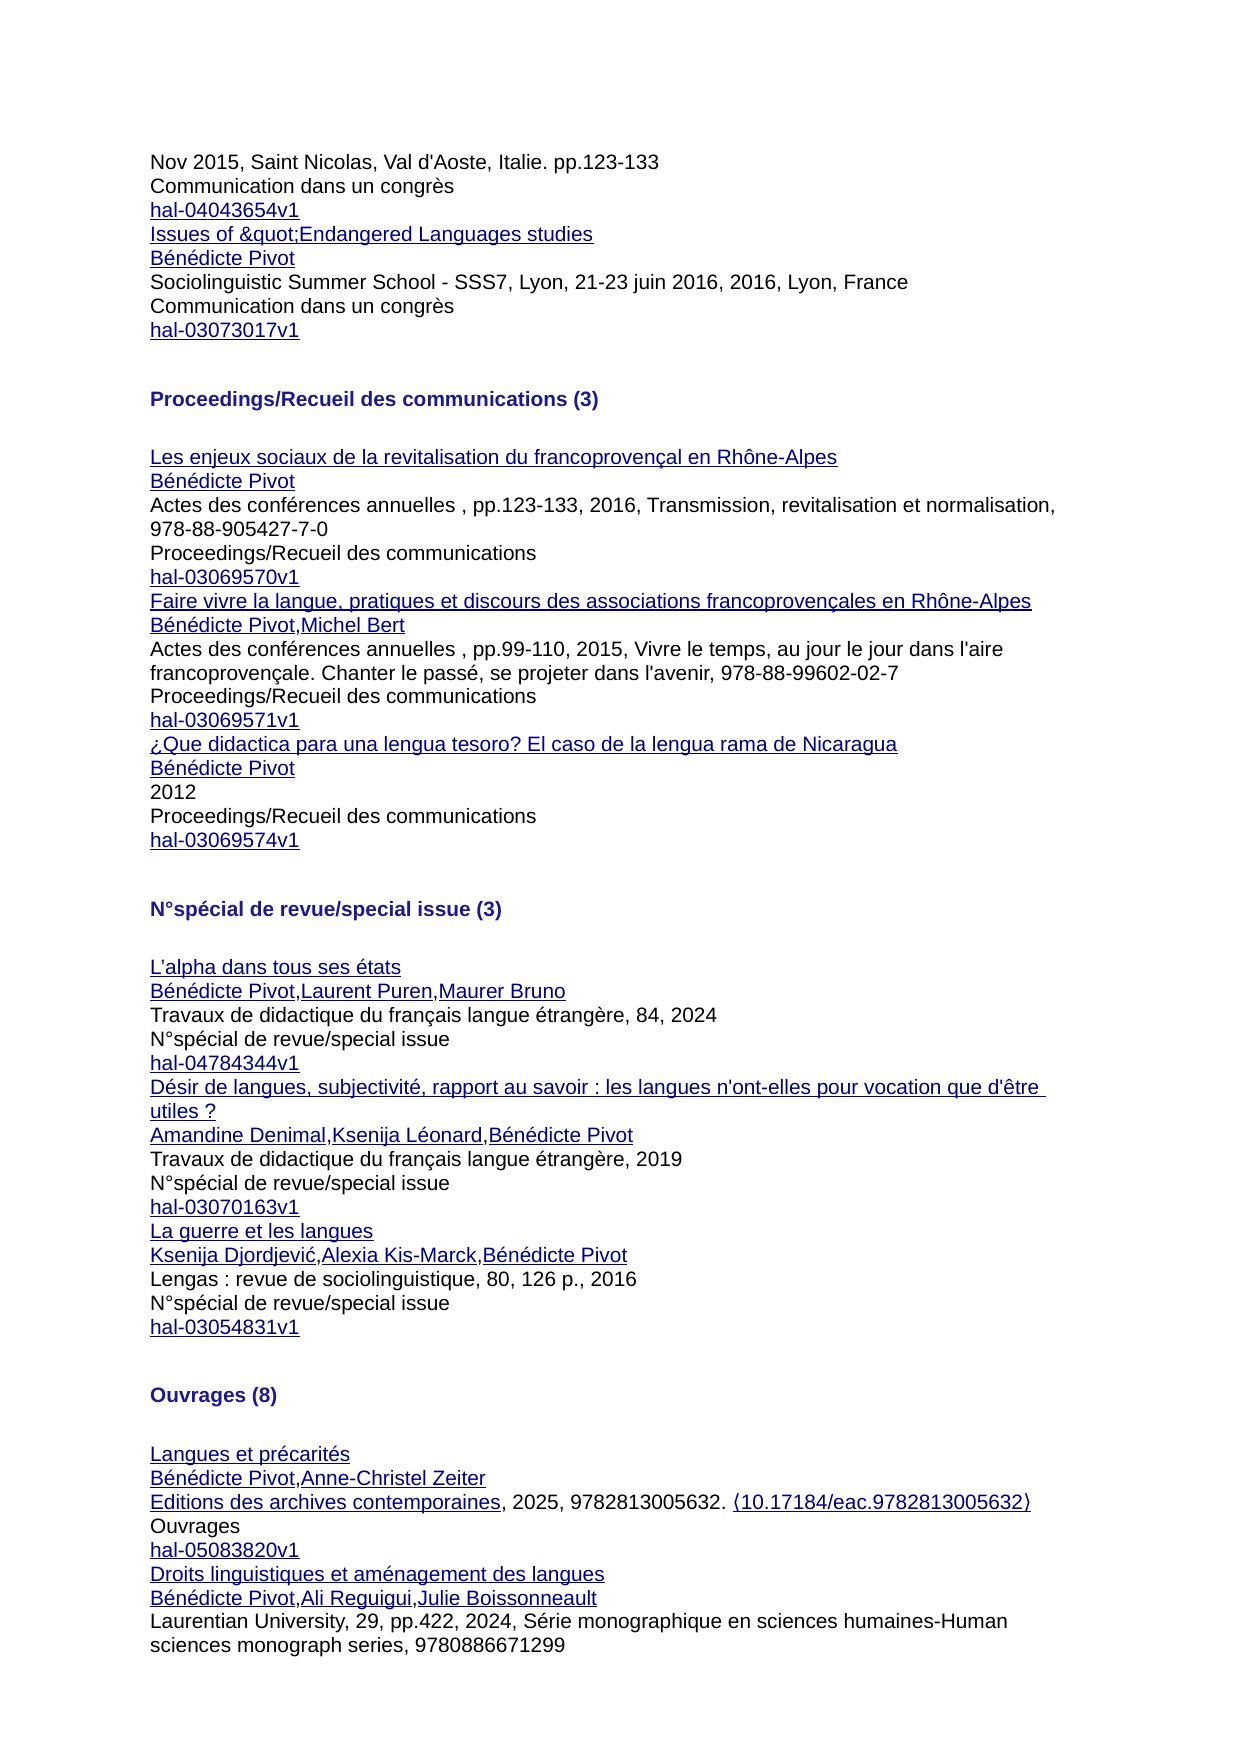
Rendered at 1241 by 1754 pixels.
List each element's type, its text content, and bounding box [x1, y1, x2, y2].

table_cell Issues of &quot;Endangered Languages studies Bénédicte Pivot Sociolinguistic Summer School - SSS7, Lyon, 21-23 juin 2016, 2016, Lyon, France Communication dans un congrès hal-03073017v1 [150, 222, 1090, 342]
table_cell Faire vivre la langue, pratiques et discours des associations francoprovençales en Rhône-Alpes Bénédicte Pivot,Michel Bert Actes des conférences annuelles , pp.99-110, 2015, Vivre le temps, au jour le jour dans l'aire francoprovençale. Chanter le passé, se projeter dans l'avenir, 978-88-99602-02-7 Proceedings/Recueil des communications hal-03069571v1 [150, 589, 1090, 732]
table_header Les enjeux sociaux de la revitalisation du francoprovençal en Rhône-Alpes Bénédicte Pivot Actes des conférences annuelles , pp.123-133, 2016, Transmission, revitalisation et normalisation, 978-88-905427-7-0 Proceedings/Recueil des communications hal-03069570v1 [150, 445, 1090, 588]
table_cell Nov 2015, Saint Nicolas, Val d'Aoste, Italie. pp.123-133 Communication dans un congrès hal-04043654v1 [150, 150, 1090, 222]
table_cell ¿Que didactica para una lengua tesoro? El caso de la lengua rama de Nicaragua Bénédicte Pivot 2012 Proceedings/Recueil des communications hal-03069574v1 [150, 732, 1090, 852]
table_cell La guerre et les langues Ksenija Djordjević,Alexia Kis-Marck,Bénédicte Pivot Lengas : revue de sociolinguistique, 80, 126 p., 2016 N°spécial de revue/special issue hal-03054831v1 [150, 1219, 1090, 1338]
table_cell Droits linguistiques et aménagement des langues Bénédicte Pivot,Ali Reguigui,Julie Boissonneault Laurentian University, 29, pp.422, 2024, Série monographique en sciences humaines-Human sciences monograph series, 9780886671299 [150, 1561, 1090, 1657]
table_header Langues et précarités Bénédicte Pivot,Anne-Christel Zeiter Editions des archives contemporaines, 2025, 9782813005632. ⟨10.17184/eac.9782813005632⟩ Ouvrages hal-05083820v1 [150, 1442, 1090, 1561]
subtitle N°spécial de revue/special issue (3) [150, 897, 1090, 921]
subtitle Ouvrages (8) [150, 1383, 1090, 1407]
subtitle Proceedings/Recueil des communications (3) [150, 386, 1090, 410]
table_header L’alpha dans tous ses états Bénédicte Pivot,Laurent Puren,Maurer Bruno Travaux de didactique du français langue étrangère, 84, 2024 N°spécial de revue/special issue hal-04784344v1 [150, 955, 1090, 1075]
table_cell Désir de langues, subjectivité, rapport au savoir : les langues n'ont-elles pour vocation que d'être utiles ? Amandine Denimal,Ksenija Léonard,Bénédicte Pivot Travaux de didactique du français langue étrangère, 2019 N°spécial de revue/special issue hal-03070163v1 [150, 1075, 1090, 1219]
